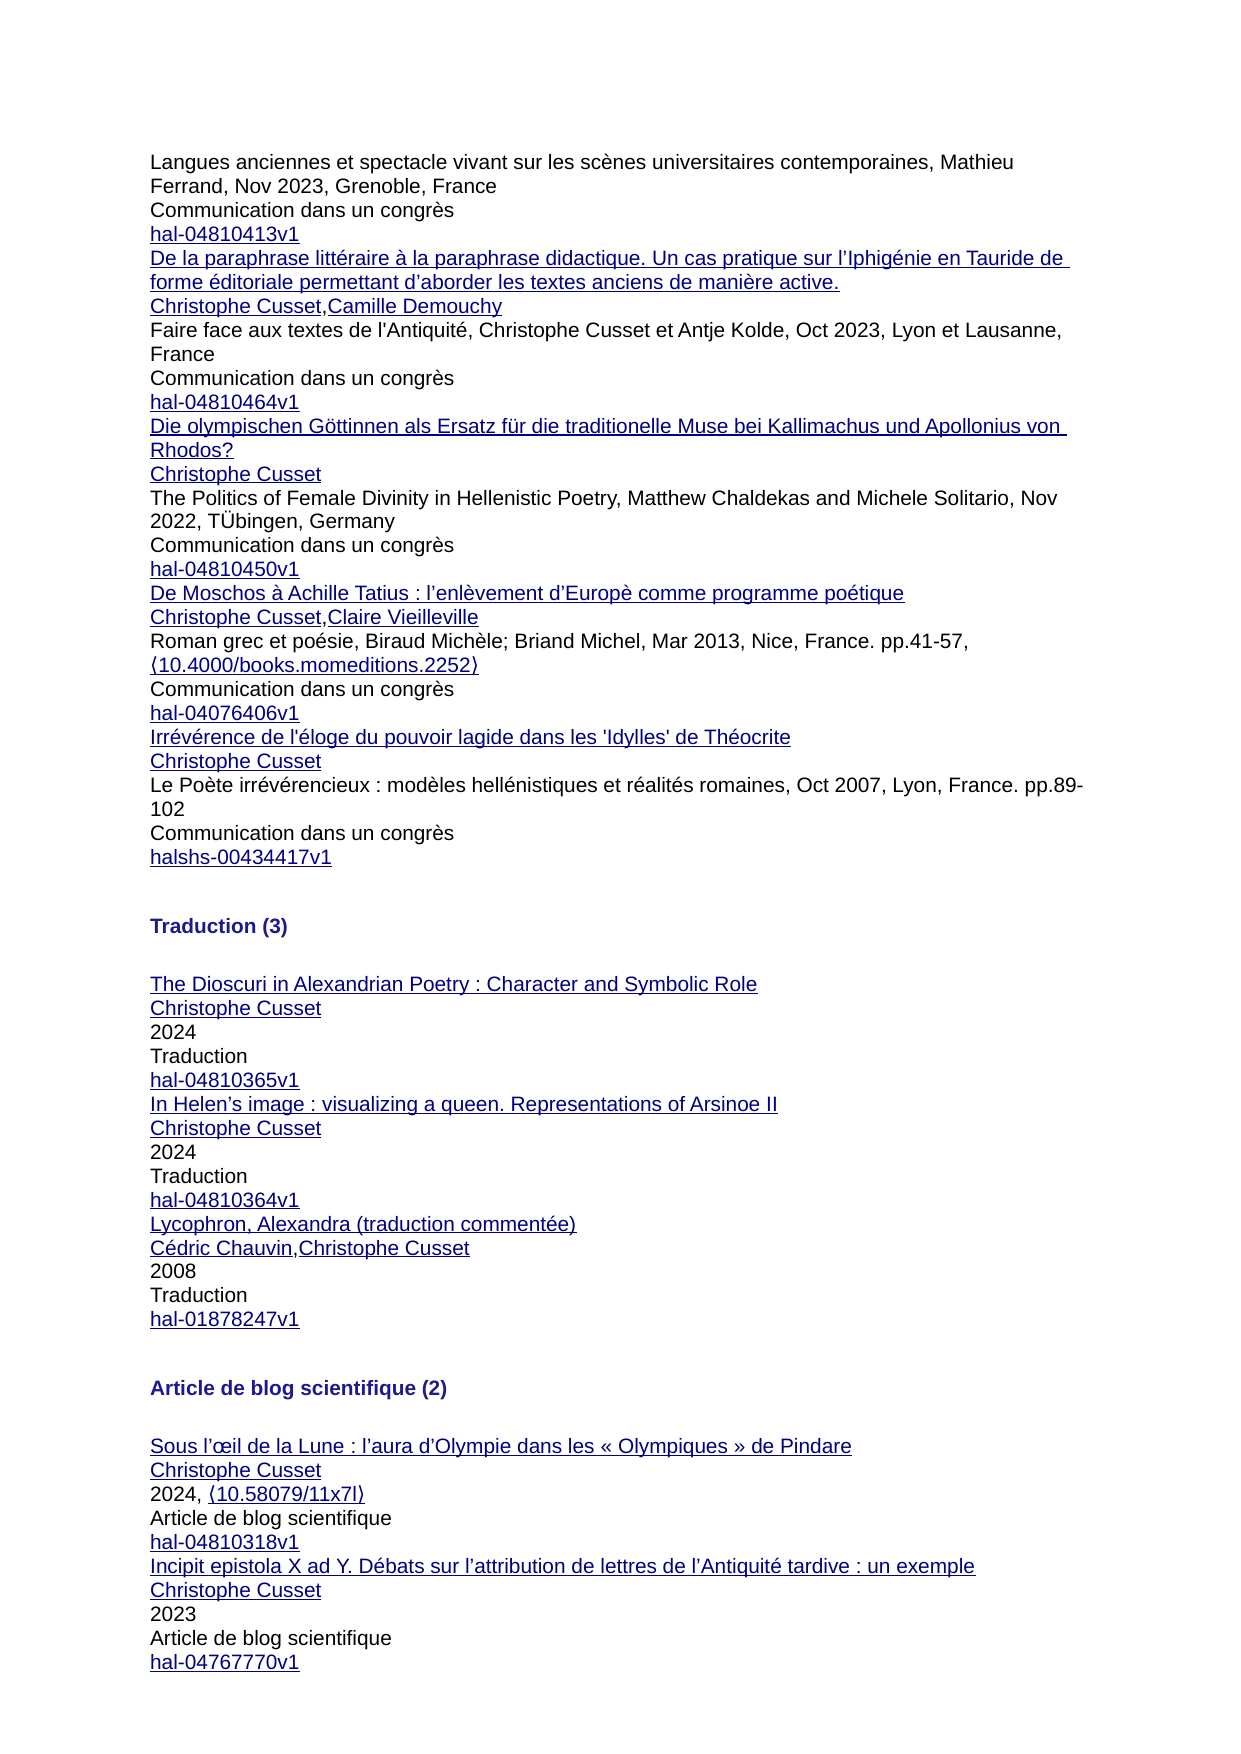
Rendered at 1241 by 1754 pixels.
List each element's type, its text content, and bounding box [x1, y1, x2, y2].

table_header Sous l’œil de la Lune : l’aura d’Olympie dans les « Olympiques » de Pindare Christophe Cusset 2024, ⟨10.58079/11x7l⟩ Article de blog scientifique hal-04810318v1 [150, 1434, 1090, 1554]
table_cell De Moschos à Achille Tatius : l’enlèvement d’Europè comme programme poétique Christophe Cusset,Claire Vieilleville Roman grec et poésie, Biraud Michèle; Briand Michel, Mar 2013, Nice, France. pp.41-57, ⟨10.4000/books.momeditions.2252⟩ Communication dans un congrès hal-04076406v1 [150, 581, 1090, 725]
table_cell Langues anciennes et spectacle vivant sur les scènes universitaires contemporaines, Mathieu Ferrand, Nov 2023, Grenoble, France Communication dans un congrès hal-04810413v1 [150, 150, 1090, 246]
table_header The Dioscuri in Alexandrian Poetry : Character and Symbolic Role Christophe Cusset 2024 Traduction hal-04810365v1 [150, 972, 1090, 1092]
table_cell Irrévérence de l'éloge du pouvoir lagide dans les 'Idylles' de Théocrite Christophe Cusset Le Poète irrévérencieux : modèles hellénistiques et réalités romaines, Oct 2007, Lyon, France. pp.89-102 Communication dans un congrès halshs-00434417v1 [150, 725, 1090, 869]
table_cell Incipit epistola X ad Y. Débats sur l’attribution de lettres de l’Antiquité tardive : un exemple Christophe Cusset 2023 Article de blog scientifique hal-04767770v1 [150, 1554, 1090, 1674]
table_cell Die olympischen Göttinnen als Ersatz für die traditionelle Muse bei Kallimachus und Apollonius von Rhodos? Christophe Cusset The Politics of Female Divinity in Hellenistic Poetry, Matthew Chaldekas and Michele Solitario, Nov 2022, TÜbingen, Germany Communication dans un congrès hal-04810450v1 [150, 414, 1090, 581]
table_cell In Helen’s image : visualizing a queen. Representations of Arsinoe II Christophe Cusset 2024 Traduction hal-04810364v1 [150, 1092, 1090, 1211]
table_cell De la paraphrase littéraire à la paraphrase didactique. Un cas pratique sur l’Iphigénie en Tauride de forme éditoriale permettant d’aborder les textes anciens de manière active. Christophe Cusset,Camille Demouchy Faire face aux textes de l'Antiquité, Christophe Cusset et Antje Kolde, Oct 2023, Lyon et Lausanne, France Communication dans un congrès hal-04810464v1 [150, 246, 1090, 413]
subtitle Traduction (3) [150, 913, 1090, 937]
subtitle Article de blog scientifique (2) [150, 1376, 1090, 1400]
table_cell Lycophron, Alexandra (traduction commentée) Cédric Chauvin,Christophe Cusset 2008 Traduction hal-01878247v1 [150, 1211, 1090, 1331]
